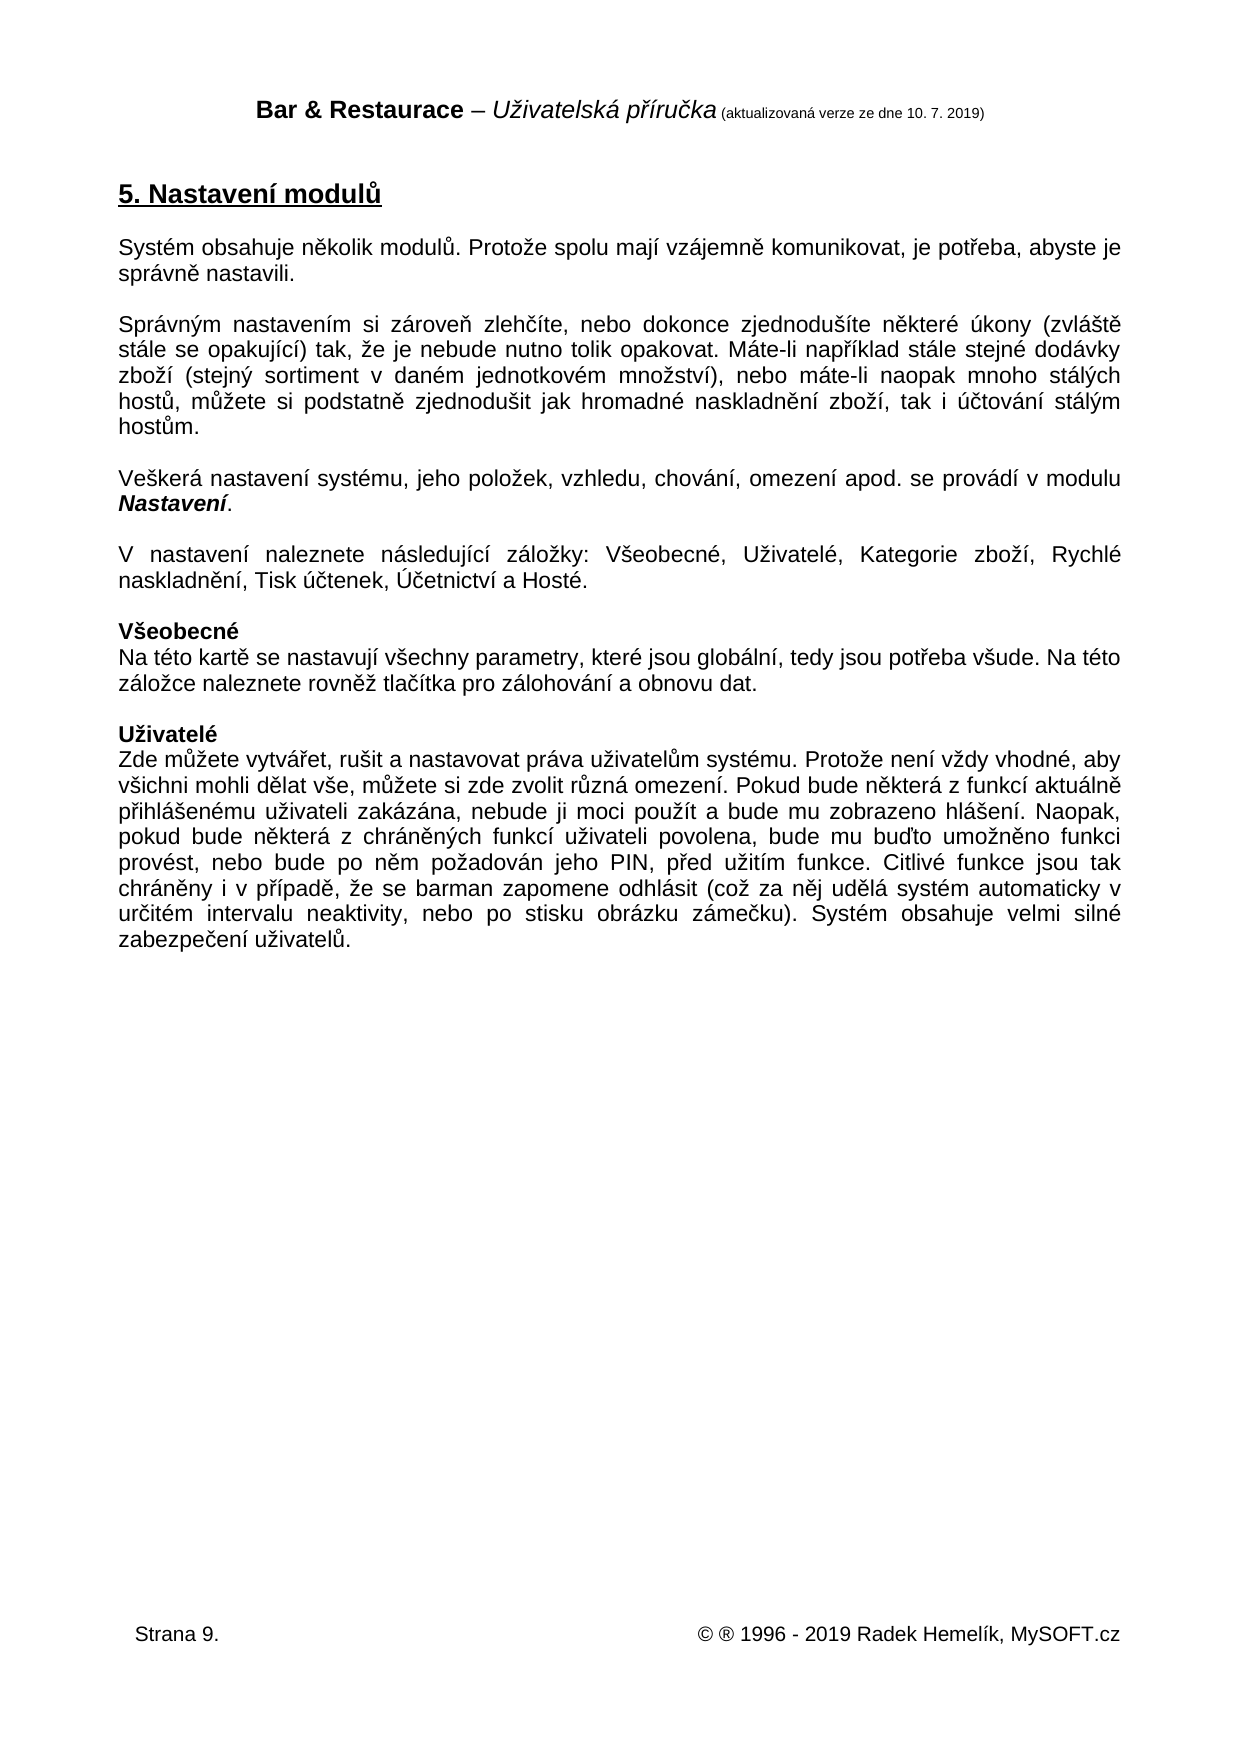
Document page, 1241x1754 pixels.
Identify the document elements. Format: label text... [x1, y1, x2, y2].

text Správným nastavením si zároveň zlehčíte, nebo dokonce zjednodušíte některé úkony (zvláště stále se opakující) tak, že je nebude nutno tolik opakovat. Máte-li například stále stejné dodávky zboží (stejný sortiment v daném jednotkovém množství), nebo máte-li naopak mnoho stálých hostů, můžete si podstatně zjednodušit jak hromadné naskladnění zboží, tak i účtování stálým hostům. [118, 312, 1122, 440]
text Na této kartě se nastavují všechny parametry, které jsou globální, tedy jsou potřeba všude. Na této záložce naleznete rovněž tlačítka pro zálohování a obnovu dat. [118, 645, 1122, 696]
text 5. Nastavení modulů [118, 179, 1122, 209]
text Systém obsahuje několik modulů. Protože spolu mají vzájemně komunikovat, je potřeba, abyste je správně nastavili. [118, 235, 1122, 286]
text Uživatelé [118, 722, 1122, 747]
text Všeobecné [118, 619, 1122, 645]
text V nastavení naleznete následující záložky: Všeobecné, Uživatelé, Kategorie zboží, Rychlé naskladnění, Tisk účtenek, Účetnictví a Hosté. [118, 542, 1122, 593]
text Zde můžete vytvářet, rušit a nastavovat práva uživatelům systému. Protože není vždy vhodné, aby všichni mohli dělat vše, můžete si zde zvolit různá omezení. Pokud bude některá z funkcí aktuálně přihlášenému uživateli zakázána, nebude ji moci použít a bude mu zobrazeno hlášení. Naopak, pokud bude některá z chráněných funkcí uživateli povolena, bude mu buďto umožněno funkci provést, nebo bude po něm požadován jeho PIN, před užitím funkce. Citlivé funkce jsou tak chráněny i v případě, že se barman zapomene odhlásit (což za něj udělá systém automaticky v určitém intervalu neaktivity, nebo po stisku obrázku zámečku). Systém obsahuje velmi silné zabezpečení uživatelů. [118, 747, 1122, 952]
text Veškerá nastavení systému, jeho položek, vzhledu, chování, omezení apod. se provádí v modulu Nastavení. [118, 465, 1122, 517]
